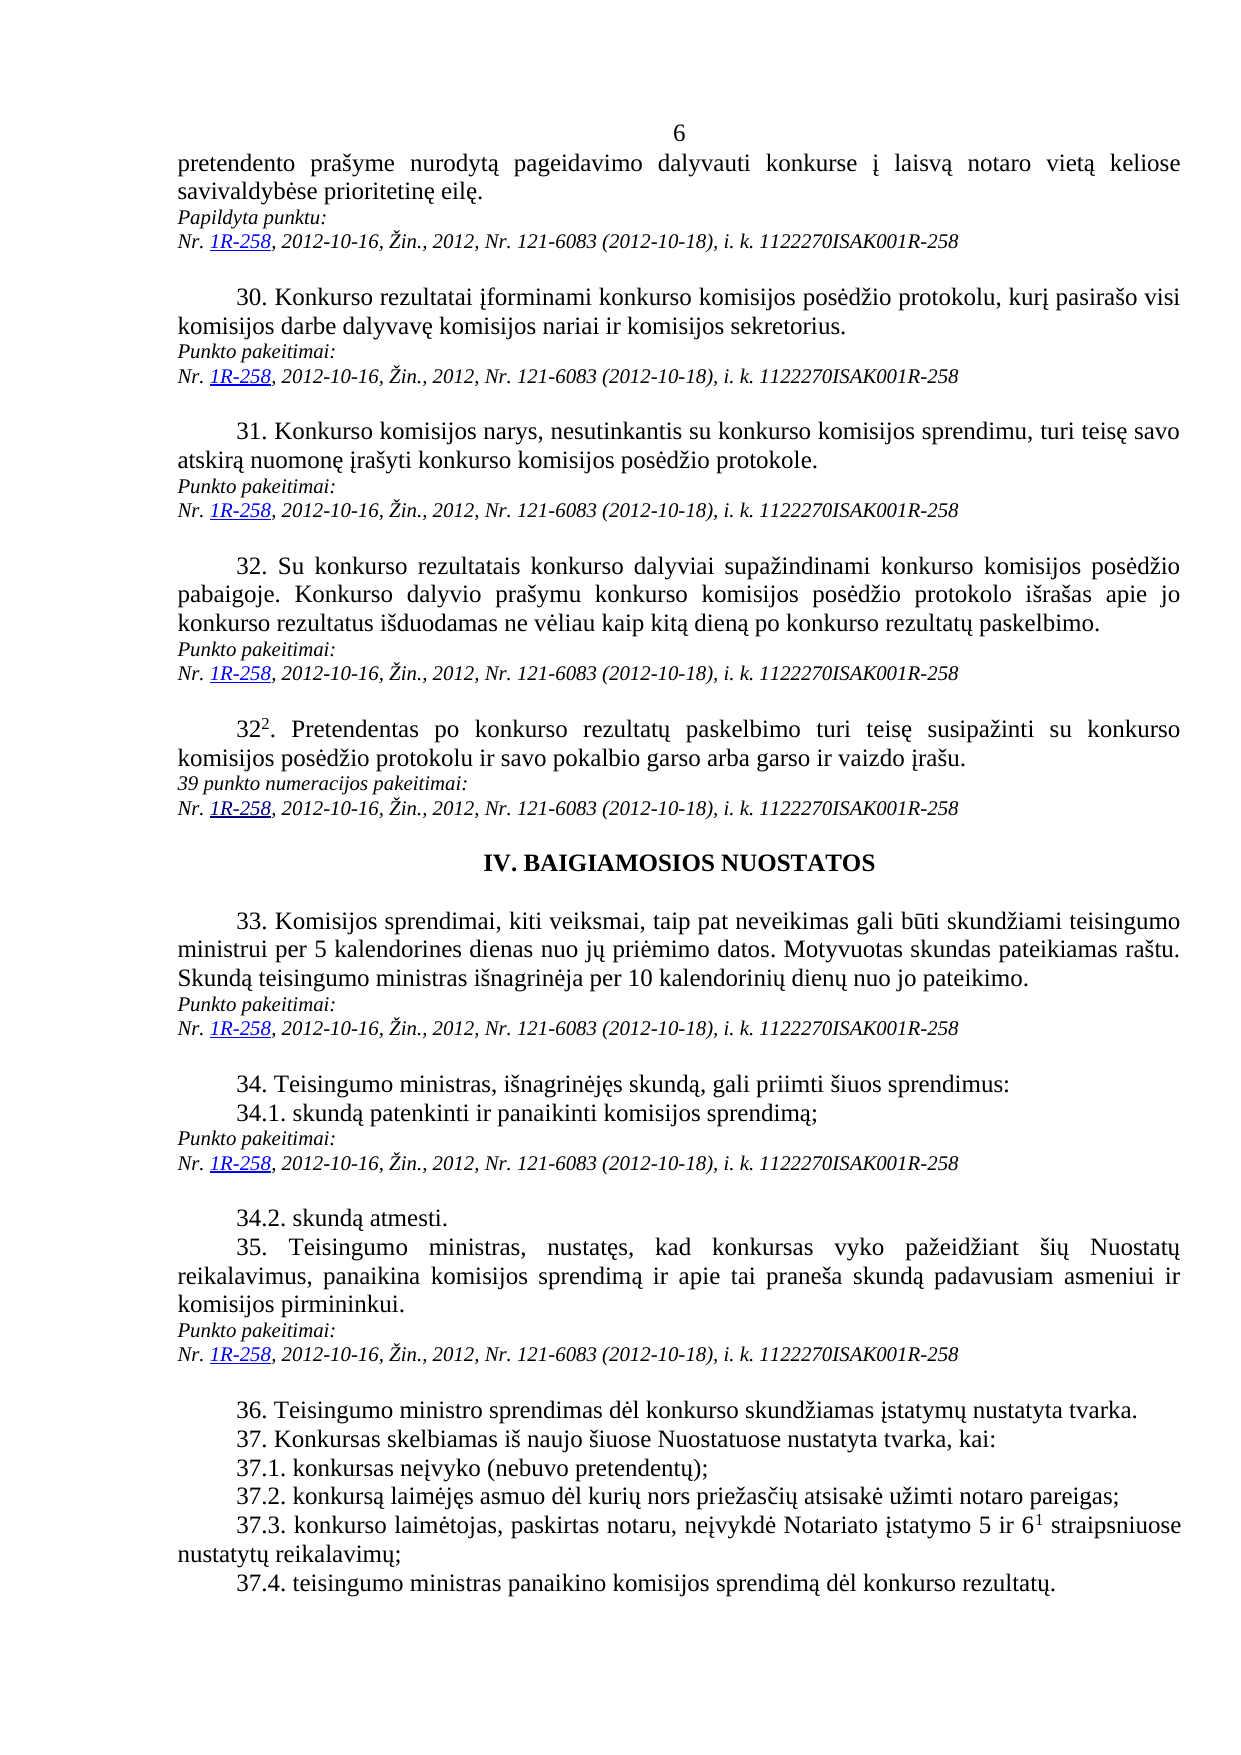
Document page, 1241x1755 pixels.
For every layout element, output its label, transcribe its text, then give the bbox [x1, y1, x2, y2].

text Nr. 1R-258, 2012-10-16, Žin., 2012, Nr. 121-6083 (2012-10-18), i. k. 1122270ISAK001R-258 [177, 363, 1181, 388]
text Punkto pakeitimai: [177, 339, 1181, 363]
text Nr. 1R-258, 2012-10-16, Žin., 2012, Nr. 121-6083 (2012-10-18), i. k. 1122270ISAK001R-258 [177, 795, 1181, 819]
text 37.1. konkursas neįvyko (nebuvo pretendentų); [177, 1453, 1181, 1481]
text Nr. 1R-258, 2012-10-16, Žin., 2012, Nr. 121-6083 (2012-10-18), i. k. 1122270ISAK001R-258 [177, 1150, 1181, 1174]
text 30. Konkurso rezultatai įforminami konkurso komisijos posėdžio protokolu, kurį pasirašo visi komisijos darbe dalyvavę komisijos nariai ir komisijos sekretorius. [177, 282, 1181, 339]
text 34.2. skundą atmesti. [177, 1203, 1181, 1232]
text pretendento prašyme nurodytą pageidavimo dalyvauti konkurse į laisvą notaro vietą keliose savivaldybėse prioritetinę eilę. [177, 148, 1181, 205]
text 34.1. skundą patenkinti ir panaikinti komisijos sprendimą; [177, 1098, 1181, 1126]
text Punkto pakeitimai: [177, 474, 1181, 498]
text Punkto pakeitimai: [177, 1126, 1181, 1150]
text Nr. 1R-258, 2012-10-16, Žin., 2012, Nr. 121-6083 (2012-10-18), i. k. 1122270ISAK001R-258 [177, 1342, 1181, 1366]
text 37.2. konkursą laimėjęs asmuo dėl kurių nors priežasčių atsisakė užimti notaro pareigas; [177, 1481, 1181, 1510]
text 322. Pretendentas po konkurso rezultatų paskelbimo turi teisę susipažinti su konkurso komisijos posėdžio protokolu ir savo pokalbio garso arba garso ir vaizdo įrašu. [177, 714, 1181, 771]
text Punkto pakeitimai: [177, 637, 1181, 661]
text IV. BAIGIAMOSIOS NUOSTATOS [177, 848, 1181, 877]
text Nr. 1R-258, 2012-10-16, Žin., 2012, Nr. 121-6083 (2012-10-18), i. k. 1122270ISAK001R-258 [177, 661, 1181, 685]
text Punkto pakeitimai: [177, 992, 1181, 1016]
text Punkto pakeitimai: [177, 1318, 1181, 1342]
text 34. Teisingumo ministras, išnagrinėjęs skundą, gali priimti šiuos sprendimus: [177, 1069, 1181, 1098]
text Papildyta punktu: [177, 205, 1181, 229]
text 32. Su konkurso rezultatais konkurso dalyviai supažindinami konkurso komisijos posėdžio pabaigoje. Konkurso dalyvio prašymu konkurso komisijos posėdžio protokolo išrašas apie jo konkurso rezultatus išduodamas ne vėliau kaip kitą dieną po konkurso rezultatų paskelbimo. [177, 551, 1181, 637]
text 35. Teisingumo ministras, nustatęs, kad konkursas vyko pažeidžiant šių Nuostatų reikalavimus, panaikina komisijos sprendimą ir apie tai praneša skundą padavusiam asmeniui ir komisijos pirmininkui. [177, 1232, 1181, 1318]
text 31. Konkurso komisijos narys, nesutinkantis su konkurso komisijos sprendimu, turi teisę savo atskirą nuomonę įrašyti konkurso komisijos posėdžio protokole. [177, 416, 1181, 474]
text Nr. 1R-258, 2012-10-16, Žin., 2012, Nr. 121-6083 (2012-10-18), i. k. 1122270ISAK001R-258 [177, 1016, 1181, 1040]
text Nr. 1R-258, 2012-10-16, Žin., 2012, Nr. 121-6083 (2012-10-18), i. k. 1122270ISAK001R-258 [177, 498, 1181, 522]
text 33. Komisijos sprendimai, kiti veiksmai, taip pat neveikimas gali būti skundžiami teisingumo ministrui per 5 kalendorines dienas nuo jų priėmimo datos. Motyvuotas skundas pateikiamas raštu. Skundą teisingumo ministras išnagrinėja per 10 kalendorinių dienų nuo jo pateikimo. [177, 906, 1181, 992]
text 37.3. konkurso laimėtojas, paskirtas notaru, neįvykdė Notariato įstatymo 5 ir 61 straipsniuose nustatytų reikalavimų; [177, 1510, 1181, 1568]
text 39 punkto numeracijos pakeitimai: [177, 771, 1181, 795]
text 37.4. teisingumo ministras panaikino komisijos sprendimą dėl konkurso rezultatų. [177, 1568, 1181, 1596]
text 37. Konkursas skelbiamas iš naujo šiuose Nuostatuose nustatyta tvarka, kai: [177, 1424, 1181, 1453]
text 36. Teisingumo ministro sprendimas dėl konkurso skundžiamas įstatymų nustatyta tvarka. [177, 1395, 1181, 1424]
text Nr. 1R-258, 2012-10-16, Žin., 2012, Nr. 121-6083 (2012-10-18), i. k. 1122270ISAK001R-258 [177, 229, 1181, 253]
